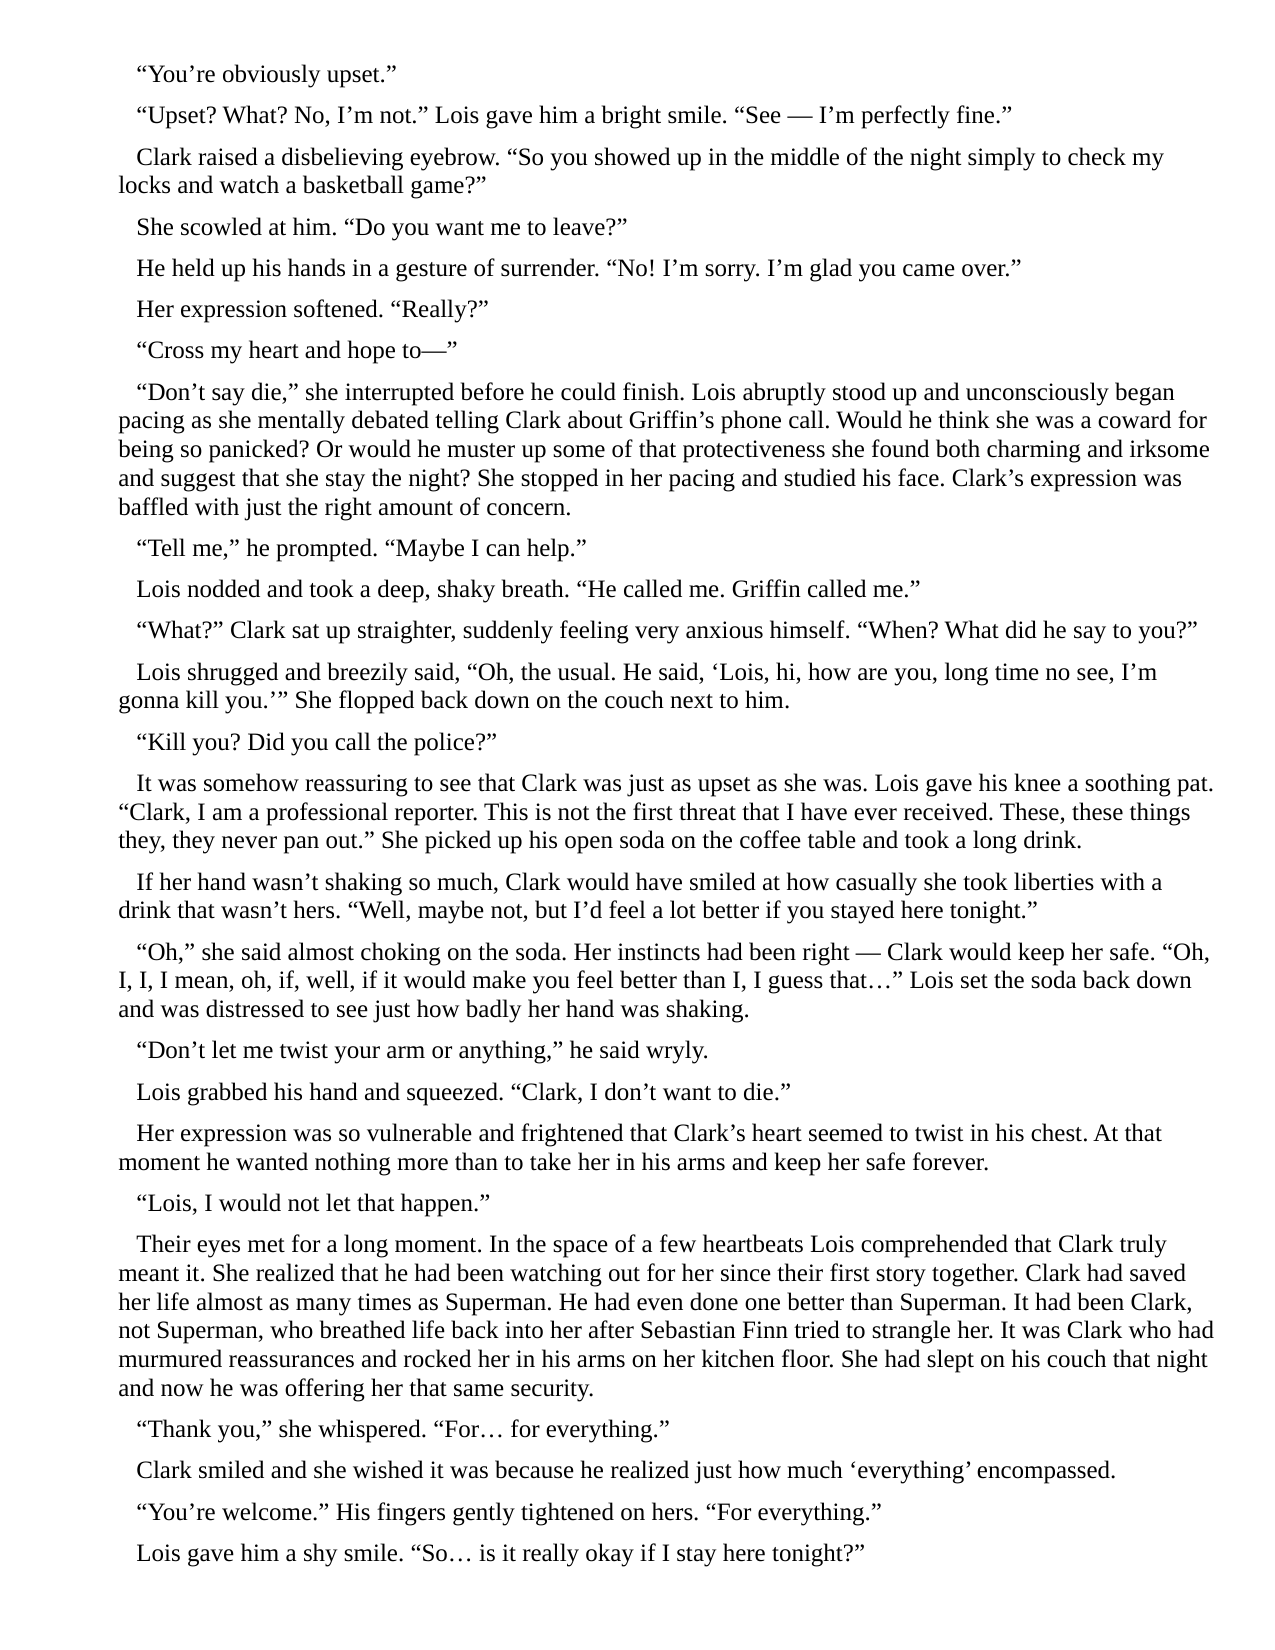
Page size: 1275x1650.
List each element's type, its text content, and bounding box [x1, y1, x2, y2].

text If her hand wasn’t shaking so much, Clark would have smiled at how casually she took liberties with a drink that wasn’t hers. “Well, maybe not, but I’d feel a lot better if you stayed here tonight.” [118, 867, 1216, 924]
text “Tell me,” he prompted. “Maybe I can help.” [118, 533, 1216, 562]
text He held up his hands in a gesture of surrender. “No! I’m sorry. I’m glad you came over.” [118, 253, 1216, 282]
text Lois grabbed his hand and squeezed. “Clark, I don’t want to die.” [118, 1077, 1216, 1105]
text “Cross my heart and hope to—” [118, 335, 1216, 364]
text Lois shrugged and breezily said, “Oh, the usual. He said, ‘Lois, hi, how are you, long time no see, I’m gonna kill you.’” She flopped back down on the couch next to him. [118, 657, 1216, 714]
text Lois gave him a shy smile. “So… is it really okay if I stay here tonight?” [118, 1538, 1216, 1567]
text She scowled at him. “Do you want me to leave?” [118, 212, 1216, 240]
text “Don’t say die,” she interrupted before he could finish. Lois abruptly stood up and unconsciously began pacing as she mentally debated telling Clark about Griffin’s phone call. Would he think she was a coward for being so panicked? Or would he muster up some of that protectiveness she found both charming and irksome and suggest that she stay the night? She stopped in her pacing and studied his face. Clark’s expression was baffled with just the right amount of concern. [118, 377, 1216, 520]
text “Don’t let me twist your arm or anything,” he said wryly. [118, 1035, 1216, 1064]
text “Kill you? Did you call the police?” [118, 727, 1216, 755]
text Her expression softened. “Really?” [118, 294, 1216, 323]
text “You’re obviously upset.” [118, 59, 1216, 88]
text Clark smiled and she wished it was because he realized just how much ‘everything’ encompassed. [118, 1455, 1216, 1484]
text “Oh,” she said almost choking on the soda. Her instincts had been right — Clark would keep her safe. “Oh, I, I, I mean, oh, if, well, if it would make you feel better than I, I guess that…” Lois set the soda back down and was distressed to see just how badly her hand was shaking. [118, 937, 1216, 1023]
text Her expression was so vulnerable and frightened that Clark’s heart seemed to twist in his chest. At that moment he wanted nothing more than to take her in his arms and keep her safe forever. [118, 1118, 1216, 1175]
text “Thank you,” she whispered. “For… for everything.” [118, 1414, 1216, 1443]
text Their eyes met for a long moment. In the space of a few heartbeats Lois comprehended that Clark truly meant it. She realized that he had been watching out for her since their first story together. Clark had saved her life almost as many times as Superman. He had even done one better than Superman. It had been Clark, not Superman, who breathed life back into her after Sebastian Finn tried to strangle her. It was Clark who had murmured reassurances and rocked her in his arms on her kitchen floor. She had slept on his couch that night and now he was offering her that same security. [118, 1229, 1216, 1402]
text Clark raised a disbelieving eyebrow. “So you showed up in the middle of the night simply to check my locks and watch a basketball game?” [118, 142, 1216, 199]
text “Lois, I would not let that happen.” [118, 1188, 1216, 1217]
text “Upset? What? No, I’m not.” Lois gave him a bright smile. “See — I’m perfectly fine.” [118, 100, 1216, 129]
text “You’re welcome.” His fingers gently tightened on hers. “For everything.” [118, 1497, 1216, 1525]
text Lois nodded and took a deep, shaky breath. “He called me. Griffin called me.” [118, 574, 1216, 603]
text “What?” Clark sat up straighter, suddenly feeling very anxious himself. “When? What did he say to you?” [118, 615, 1216, 644]
text It was somehow reassuring to see that Clark was just as upset as she was. Lois gave his knee a soothing pat. “Clark, I am a professional reporter. This is not the first threat that I have ever received. These, these things they, they never pan out.” She picked up his open soda on the coffee table and took a long drink. [118, 768, 1216, 854]
